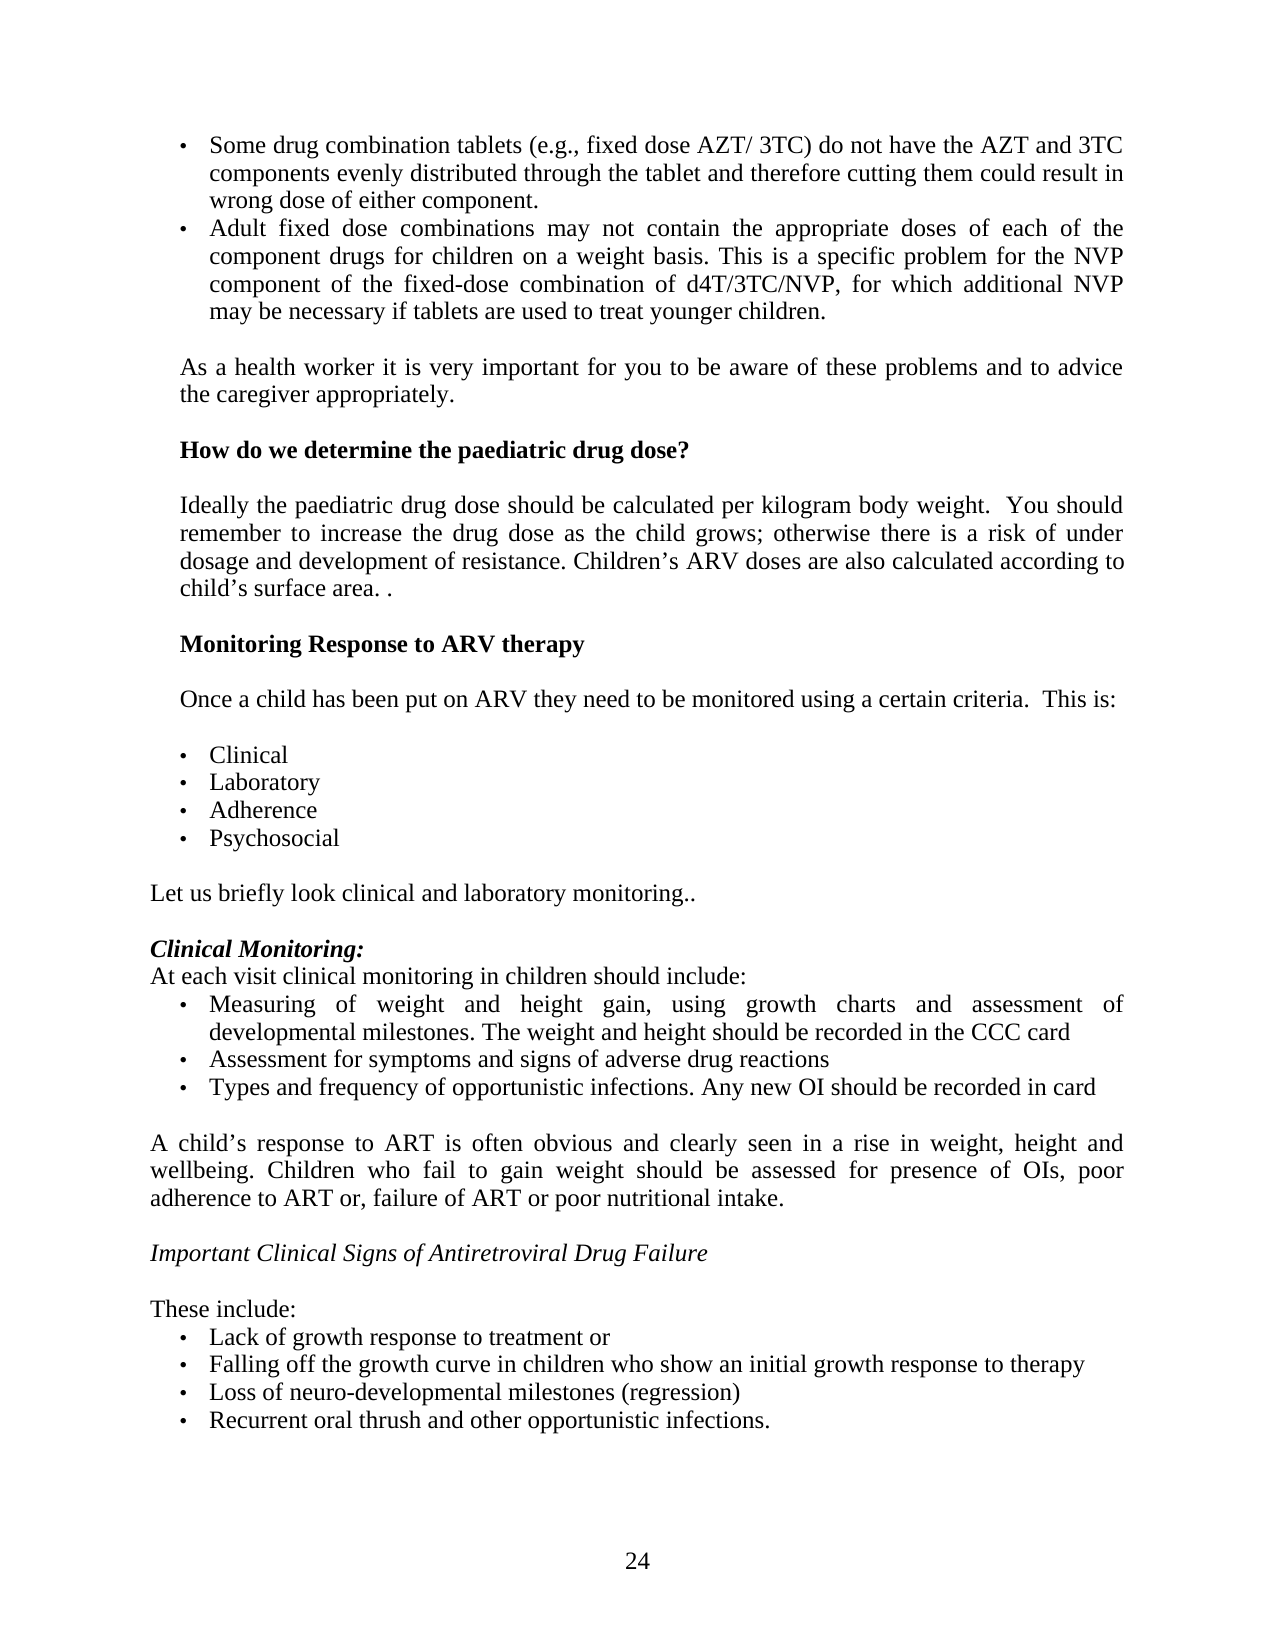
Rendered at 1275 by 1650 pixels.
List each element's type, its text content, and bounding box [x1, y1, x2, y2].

text How do we determine the paediatric drug dose? [179, 436, 1125, 464]
list Lack of growth response to treatment or [179, 1323, 1125, 1350]
text As a health worker it is very important for you to be aware of these problems and to advice the caregiver appropriately. [179, 353, 1125, 408]
list Loss of neuro-developmental milestones (regression) [179, 1378, 1125, 1406]
list Some drug combination tablets (e.g., fixed dose AZT/ 3TC) do not have the AZT and 3TC components evenly distributed through the tablet and therefore cutting them could result in wrong dose of either component. [179, 131, 1125, 214]
text Let us briefly look clinical and laboratory monitoring.. [150, 879, 1125, 907]
list Clinical [179, 741, 1125, 768]
list Laboratory [179, 768, 1125, 796]
text At each visit clinical monitoring in children should include: [150, 962, 1125, 990]
text Ideally the paediatric drug dose should be calculated per kilogram body weight. You should remember to increase the drug dose as the child grows; otherwise there is a risk of under dosage and development of resistance. Children’s ARV doses are also calculated according to child’s surface area. . [179, 491, 1125, 602]
list Falling off the growth curve in children who show an initial growth response to therapy [179, 1350, 1125, 1378]
text Important Clinical Signs of Antiretroviral Drug Failure [150, 1239, 1125, 1267]
text These include: [150, 1295, 1125, 1323]
text A child’s response to ART is often obvious and clearly seen in a rise in weight, height and wellbeing. Children who fail to gain weight should be assessed for presence of OIs, poor adherence to ART or, failure of ART or poor nutritional intake. [150, 1129, 1125, 1212]
list Adherence [179, 796, 1125, 824]
list Types and frequency of opportunistic infections. Any new OI should be recorded in card [179, 1073, 1125, 1101]
list Adult fixed dose combinations may not contain the appropriate doses of each of the component drugs for children on a weight basis. This is a specific problem for the NVP component of the fixed-dose combination of d4T/3TC/NVP, for which additional NVP may be necessary if tablets are used to treat younger children. [179, 214, 1125, 325]
list Recurrent oral thrush and other opportunistic infections. [179, 1406, 1125, 1433]
list Psychosocial [179, 824, 1125, 852]
list Measuring of weight and height gain, using growth charts and assessment of developmental milestones. The weight and height should be recorded in the CCC card [179, 990, 1125, 1046]
text Monitoring Response to ARV therapy [179, 630, 1125, 658]
text Clinical Monitoring: [150, 935, 1125, 962]
text Once a child has been put on ARV they need to be monitored using a certain criteria. This is: [179, 685, 1125, 713]
list Assessment for symptoms and signs of adverse drug reactions [179, 1046, 1125, 1073]
